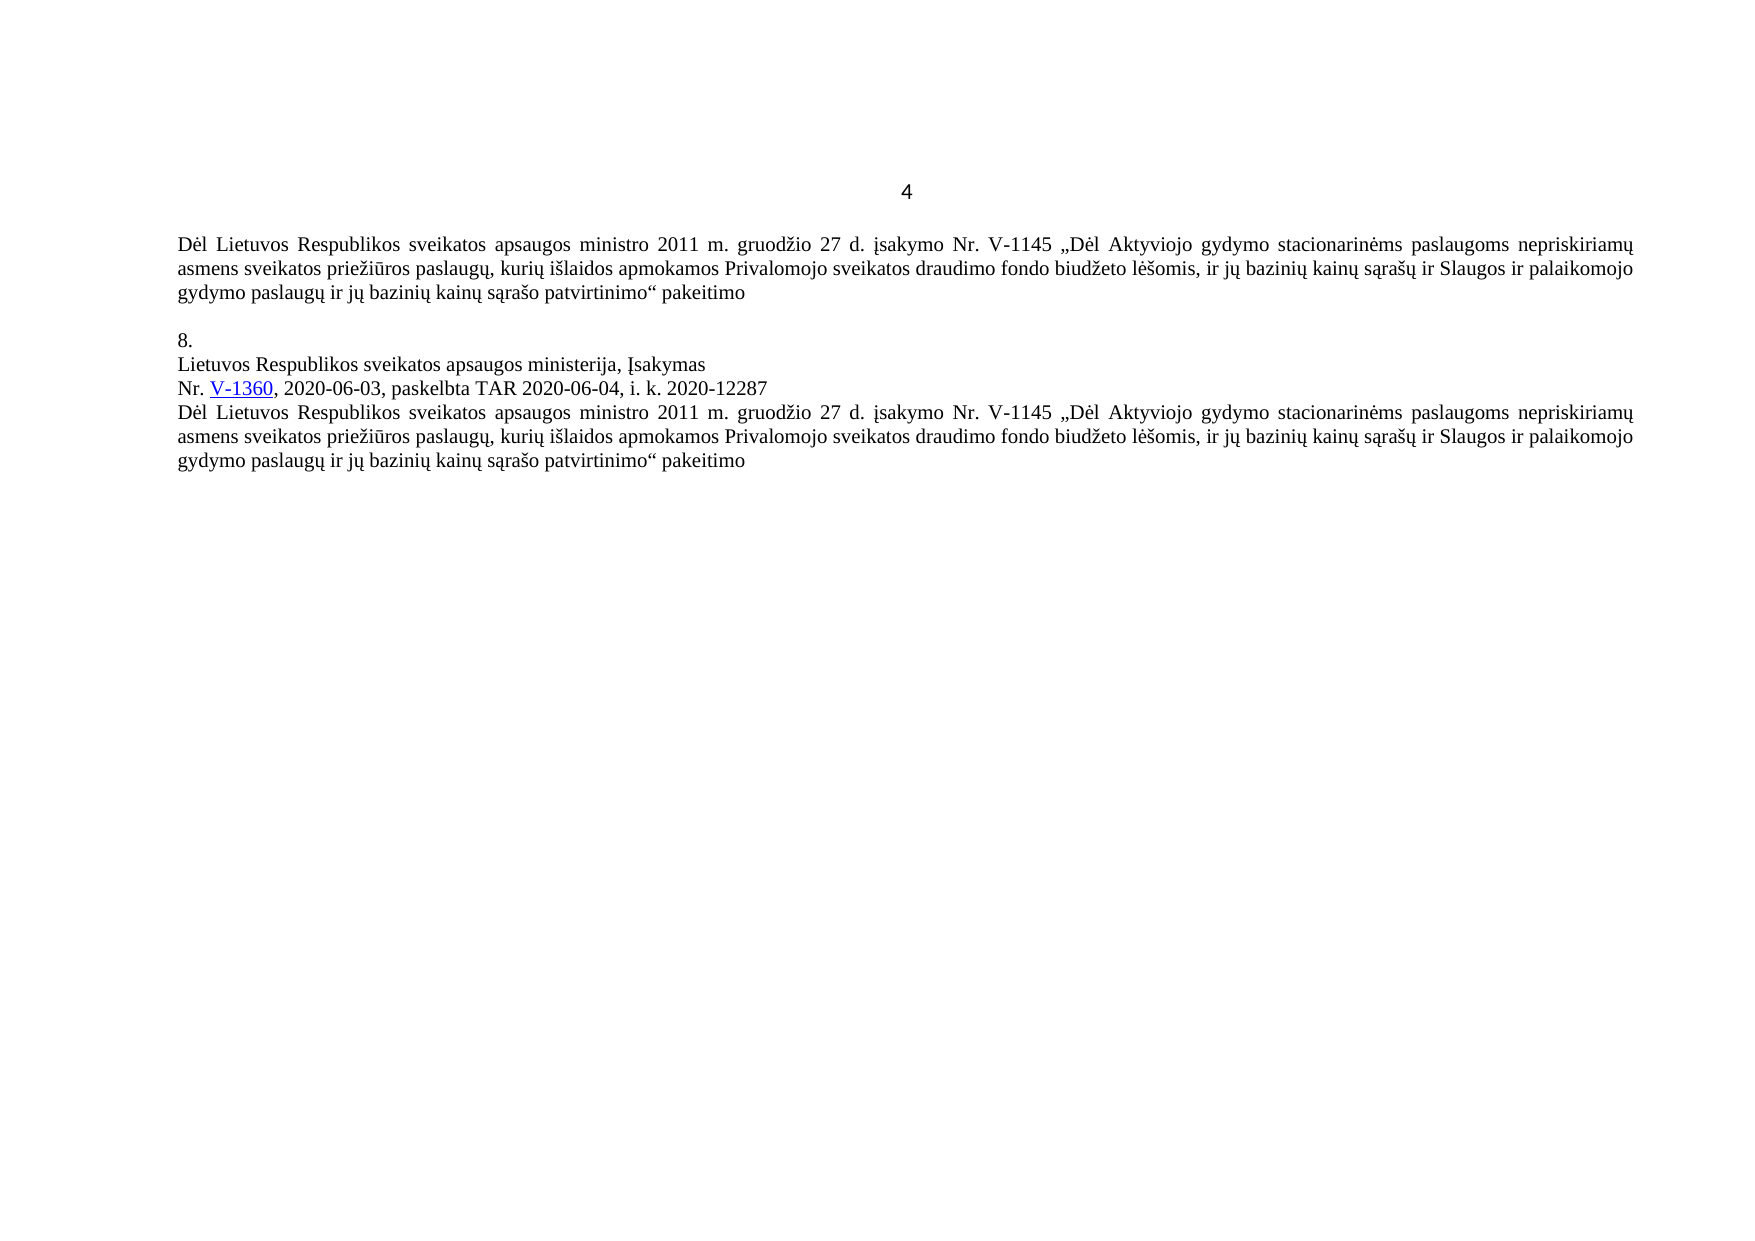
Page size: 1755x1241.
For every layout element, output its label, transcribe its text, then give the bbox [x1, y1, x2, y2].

text Nr. V-1360, 2020-06-03, paskelbta TAR 2020-06-04, i. k. 2020-12287 [177, 376, 1636, 400]
text 8. [177, 328, 1636, 352]
text Dėl Lietuvos Respublikos sveikatos apsaugos ministro 2011 m. gruodžio 27 d. įsakymo Nr. V-1145 „Dėl Aktyviojo gydymo stacionarinėms paslaugoms nepriskiriamų asmens sveikatos priežiūros paslaugų, kurių išlaidos apmokamos Privalomojo sveikatos draudimo fondo biudžeto lėšomis, ir jų bazinių kainų sąrašų ir Slaugos ir palaikomojo gydymo paslaugų ir jų bazinių kainų sąrašo patvirtinimo“ pakeitimo [177, 400, 1636, 472]
text Lietuvos Respublikos sveikatos apsaugos ministerija, Įsakymas [177, 352, 1636, 376]
text Dėl Lietuvos Respublikos sveikatos apsaugos ministro 2011 m. gruodžio 27 d. įsakymo Nr. V-1145 „Dėl Aktyviojo gydymo stacionarinėms paslaugoms nepriskiriamų asmens sveikatos priežiūros paslaugų, kurių išlaidos apmokamos Privalomojo sveikatos draudimo fondo biudžeto lėšomis, ir jų bazinių kainų sąrašų ir Slaugos ir palaikomojo gydymo paslaugų ir jų bazinių kainų sąrašo patvirtinimo“ pakeitimo [177, 232, 1636, 304]
